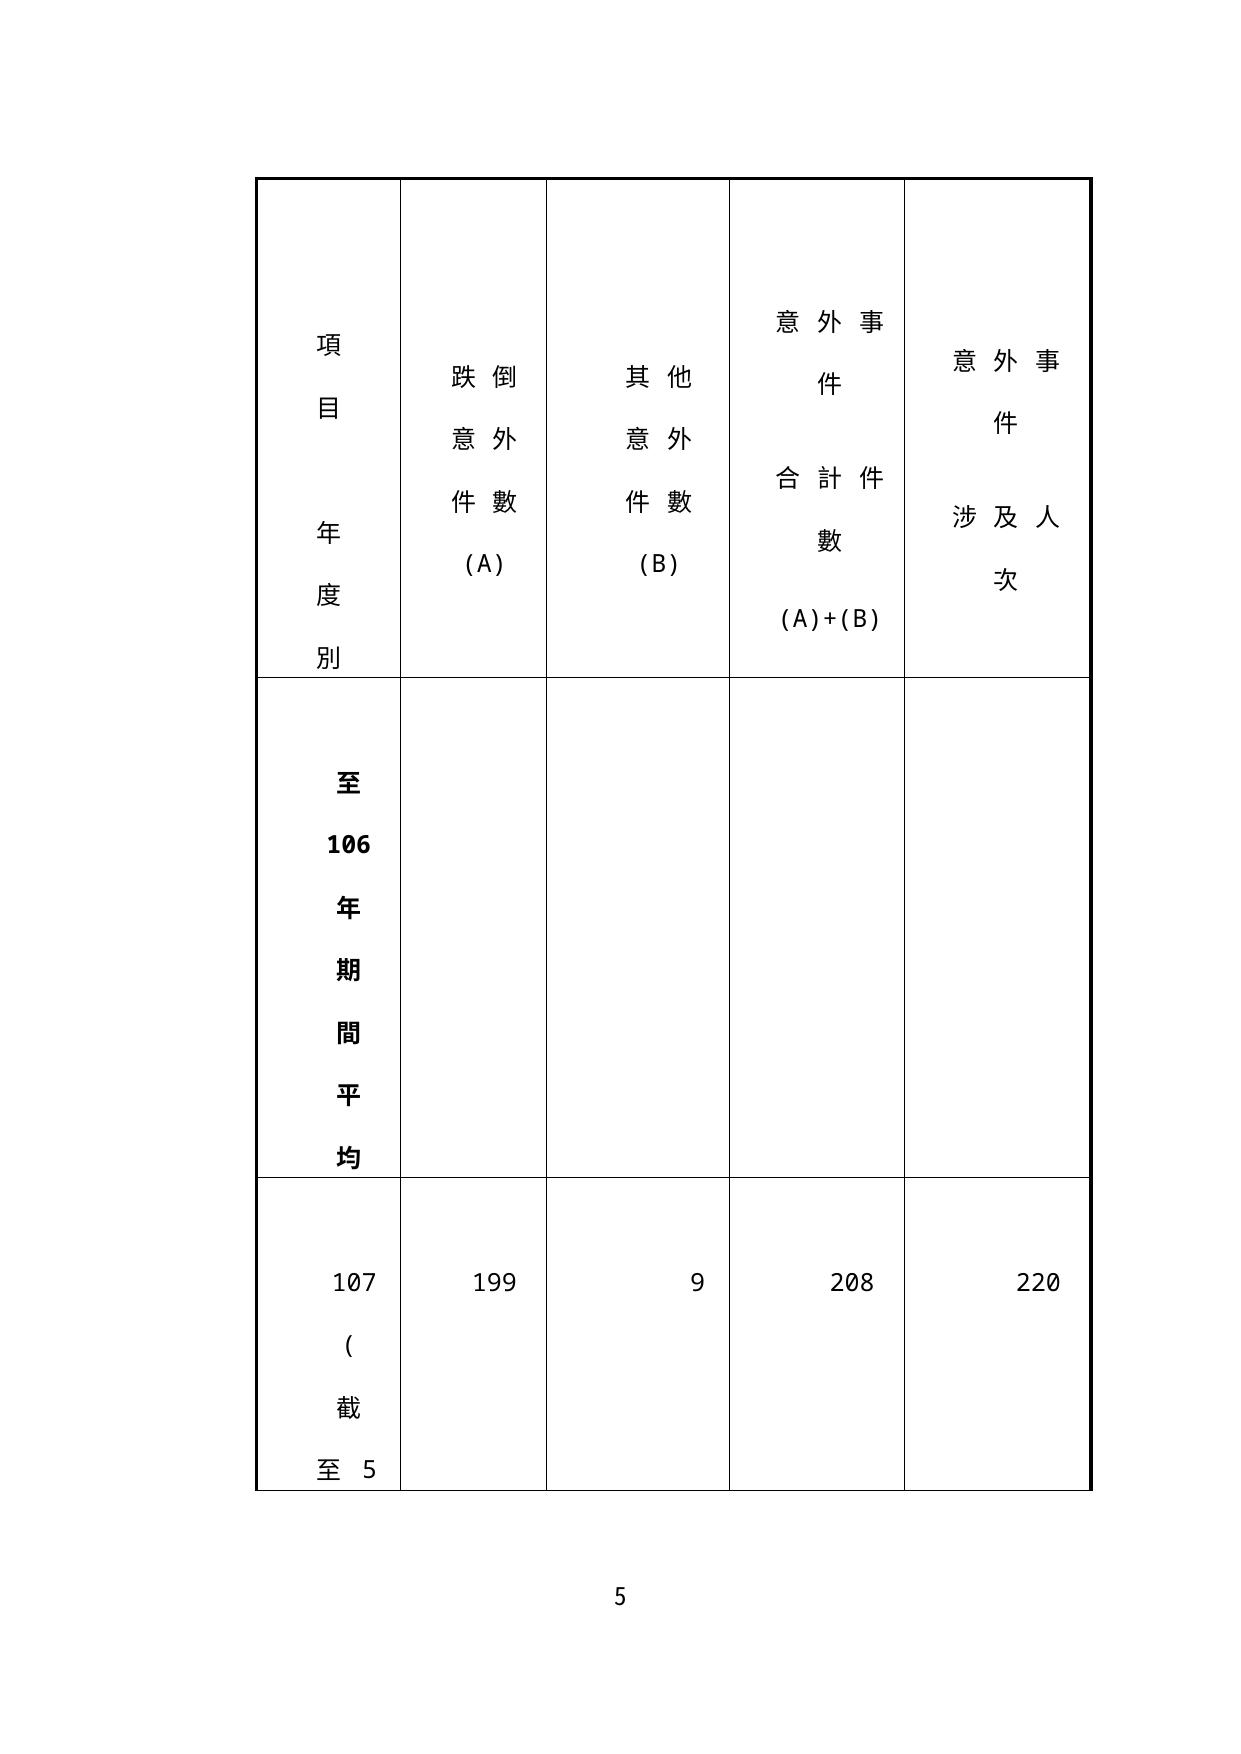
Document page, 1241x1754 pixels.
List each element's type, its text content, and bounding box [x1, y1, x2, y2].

table_cell 107(截至5 [258, 1178, 400, 1490]
table_cell 9 [547, 1178, 729, 1490]
table_cell 208 [730, 1178, 904, 1490]
table_cell 至106年期間平均 [258, 678, 400, 1177]
table_cell 220 [905, 1178, 1089, 1490]
table_cell [905, 678, 1089, 1177]
table_cell 199 [401, 1178, 546, 1490]
table_header 跌倒意外件數 (A) [401, 180, 546, 677]
table_cell [547, 678, 729, 1177]
table_header 其他意外件數 (B) [547, 180, 729, 677]
table_cell [730, 678, 904, 1177]
table_header 意外事件 涉及人次 [905, 180, 1089, 677]
table_header 意外事件 合計件數 (A)+(B) [730, 180, 904, 677]
table_header 項目 年度 別 [258, 180, 400, 677]
table_cell [401, 678, 546, 1177]
